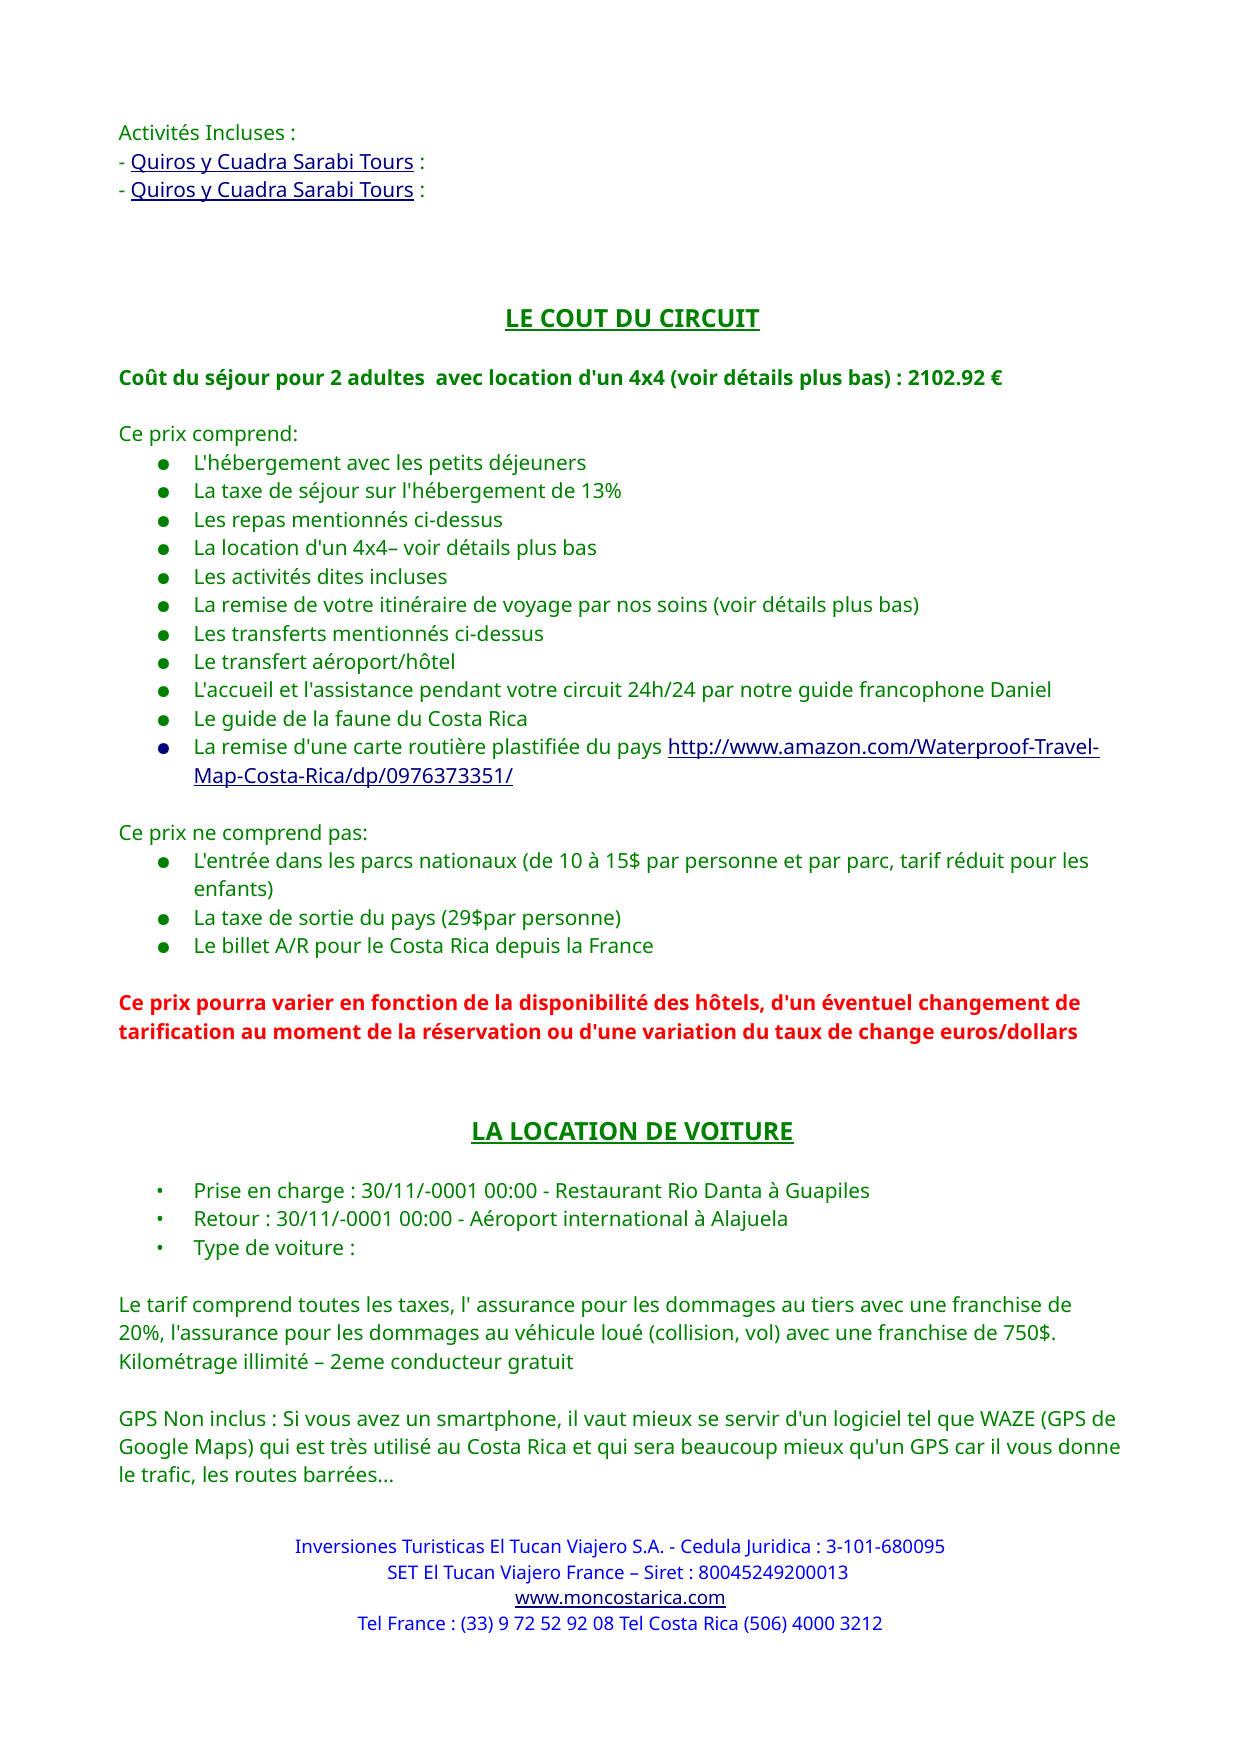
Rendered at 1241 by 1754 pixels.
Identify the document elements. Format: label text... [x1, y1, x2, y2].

list L'accueil et l'assistance pendant votre circuit 24h/24 par notre guide francophone Daniel [156, 676, 1122, 704]
text - Quiros y Cuadra Sarabi Tours : [118, 175, 1122, 204]
list Le guide de la faune du Costa Rica [156, 704, 1122, 732]
list La location d'un 4x4– voir détails plus bas [156, 533, 1122, 562]
list Les activités dites incluses [156, 562, 1122, 590]
list La remise d'une carte routière plastifiée du pays http://www.amazon.com/Waterproof-Travel-Map-Costa-Rica/dp/0976373351/ [156, 732, 1122, 789]
text Kilométrage illimité – 2eme conducteur gratuit [118, 1347, 1122, 1375]
text LE COUT DU CIRCUIT [118, 300, 1146, 334]
list La remise de votre itinéraire de voyage par nos soins (voir détails plus bas) [156, 590, 1122, 619]
list Les transferts mentionnés ci-dessus [156, 619, 1122, 647]
list Les repas mentionnés ci-dessus [156, 505, 1122, 533]
list La taxe de séjour sur l'hébergement de 13% [156, 476, 1122, 505]
list Retour : 30/11/-0001 00:00 - Aéroport international à Alajuela [156, 1204, 1122, 1233]
text GPS Non inclus : Si vous avez un smartphone, il vaut mieux se servir d'un logiciel tel que WAZE (GPS de Google Maps) qui est très utilisé au Costa Rica et qui sera beaucoup mieux qu'un GPS car il vous donne le trafic, les routes barrées... [118, 1404, 1122, 1489]
text Ce prix pourra varier en fonction de la disponibilité des hôtels, d'un éventuel changement de tarification au moment de la réservation ou d'une variation du taux de change euros/dollars [118, 988, 1122, 1045]
text Ce prix comprend: [118, 419, 1122, 448]
list Le transfert aéroport/hôtel [156, 647, 1122, 676]
list L'entrée dans les parcs nationaux (de 10 à 15$ par personne et par parc, tarif réduit pour les enfants) [156, 846, 1122, 903]
list La taxe de sortie du pays (29$par personne) [156, 903, 1122, 931]
text Le tarif comprend toutes les taxes, l' assurance pour les dommages au tiers avec une franchise de 20%, l'assurance pour les dommages au véhicule loué (collision, vol) avec une franchise de 750$. [118, 1290, 1122, 1347]
list Prise en charge : 30/11/-0001 00:00 - Restaurant Rio Danta à Guapiles [156, 1176, 1122, 1204]
text Activités Incluses : [118, 118, 1122, 147]
text LA LOCATION DE VOITURE [118, 1113, 1146, 1147]
list Type de voiture : [156, 1233, 1122, 1261]
text Coût du séjour pour 2 adultes avec location d'un 4x4 (voir détails plus bas) : 2102.92 € [118, 363, 1122, 391]
text Ce prix ne comprend pas: [118, 818, 1122, 846]
text - Quiros y Cuadra Sarabi Tours : [118, 147, 1122, 175]
list Le billet A/R pour le Costa Rica depuis la France [156, 931, 1122, 960]
list L'hébergement avec les petits déjeuners [156, 448, 1122, 476]
